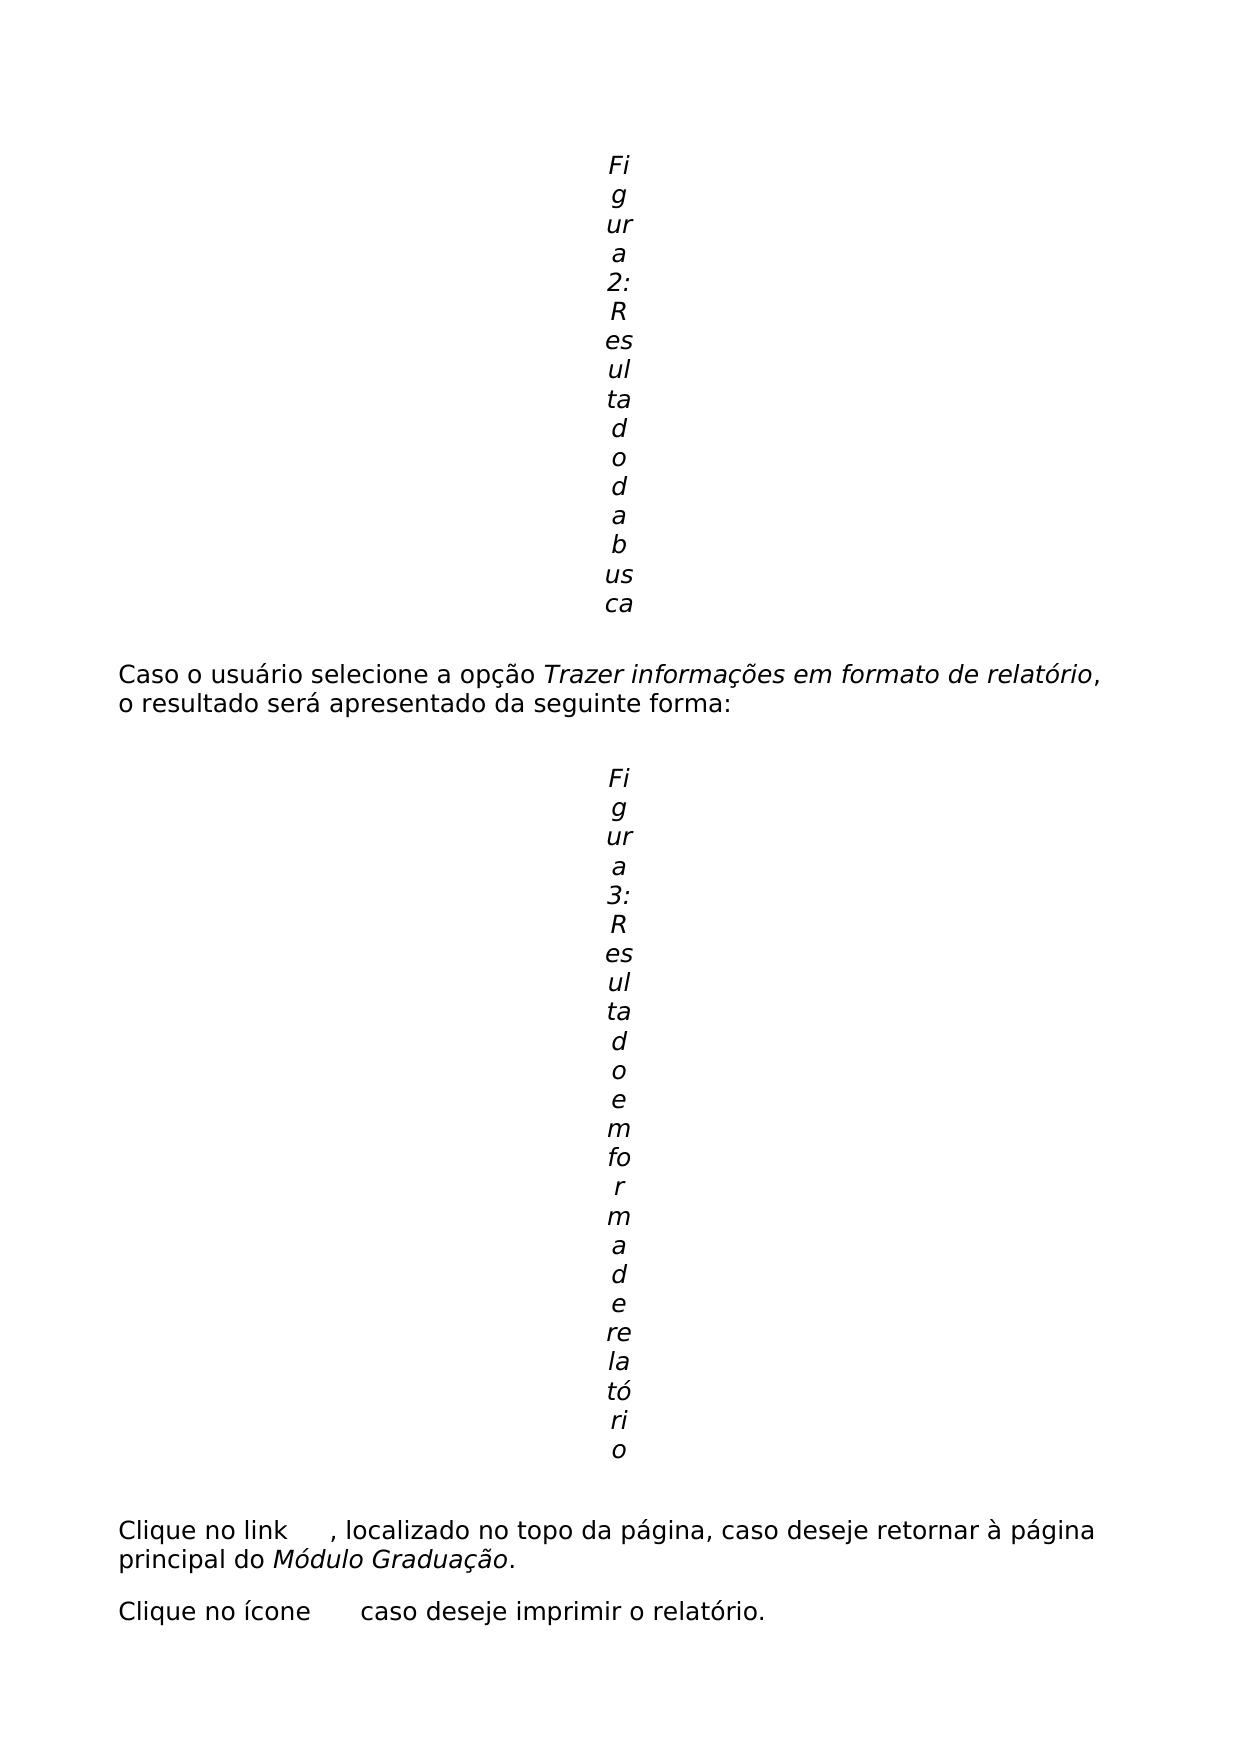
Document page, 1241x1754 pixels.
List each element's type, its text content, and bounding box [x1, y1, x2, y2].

text Caso o usuário selecione a opção Trazer informações em formato de relatório, o resultado será apresentado da seguinte forma: [118, 660, 1122, 718]
text Clique no link , localizado no topo da página, caso deseje retornar à página principal do Módulo Graduação. [118, 1506, 1122, 1574]
text Clique no ícone caso deseje imprimir o relatório. [118, 1587, 1122, 1626]
text Figura 2: Resultado da busca [603, 131, 637, 618]
text Figura 3: Resultado em forma de relatório [603, 743, 637, 1464]
